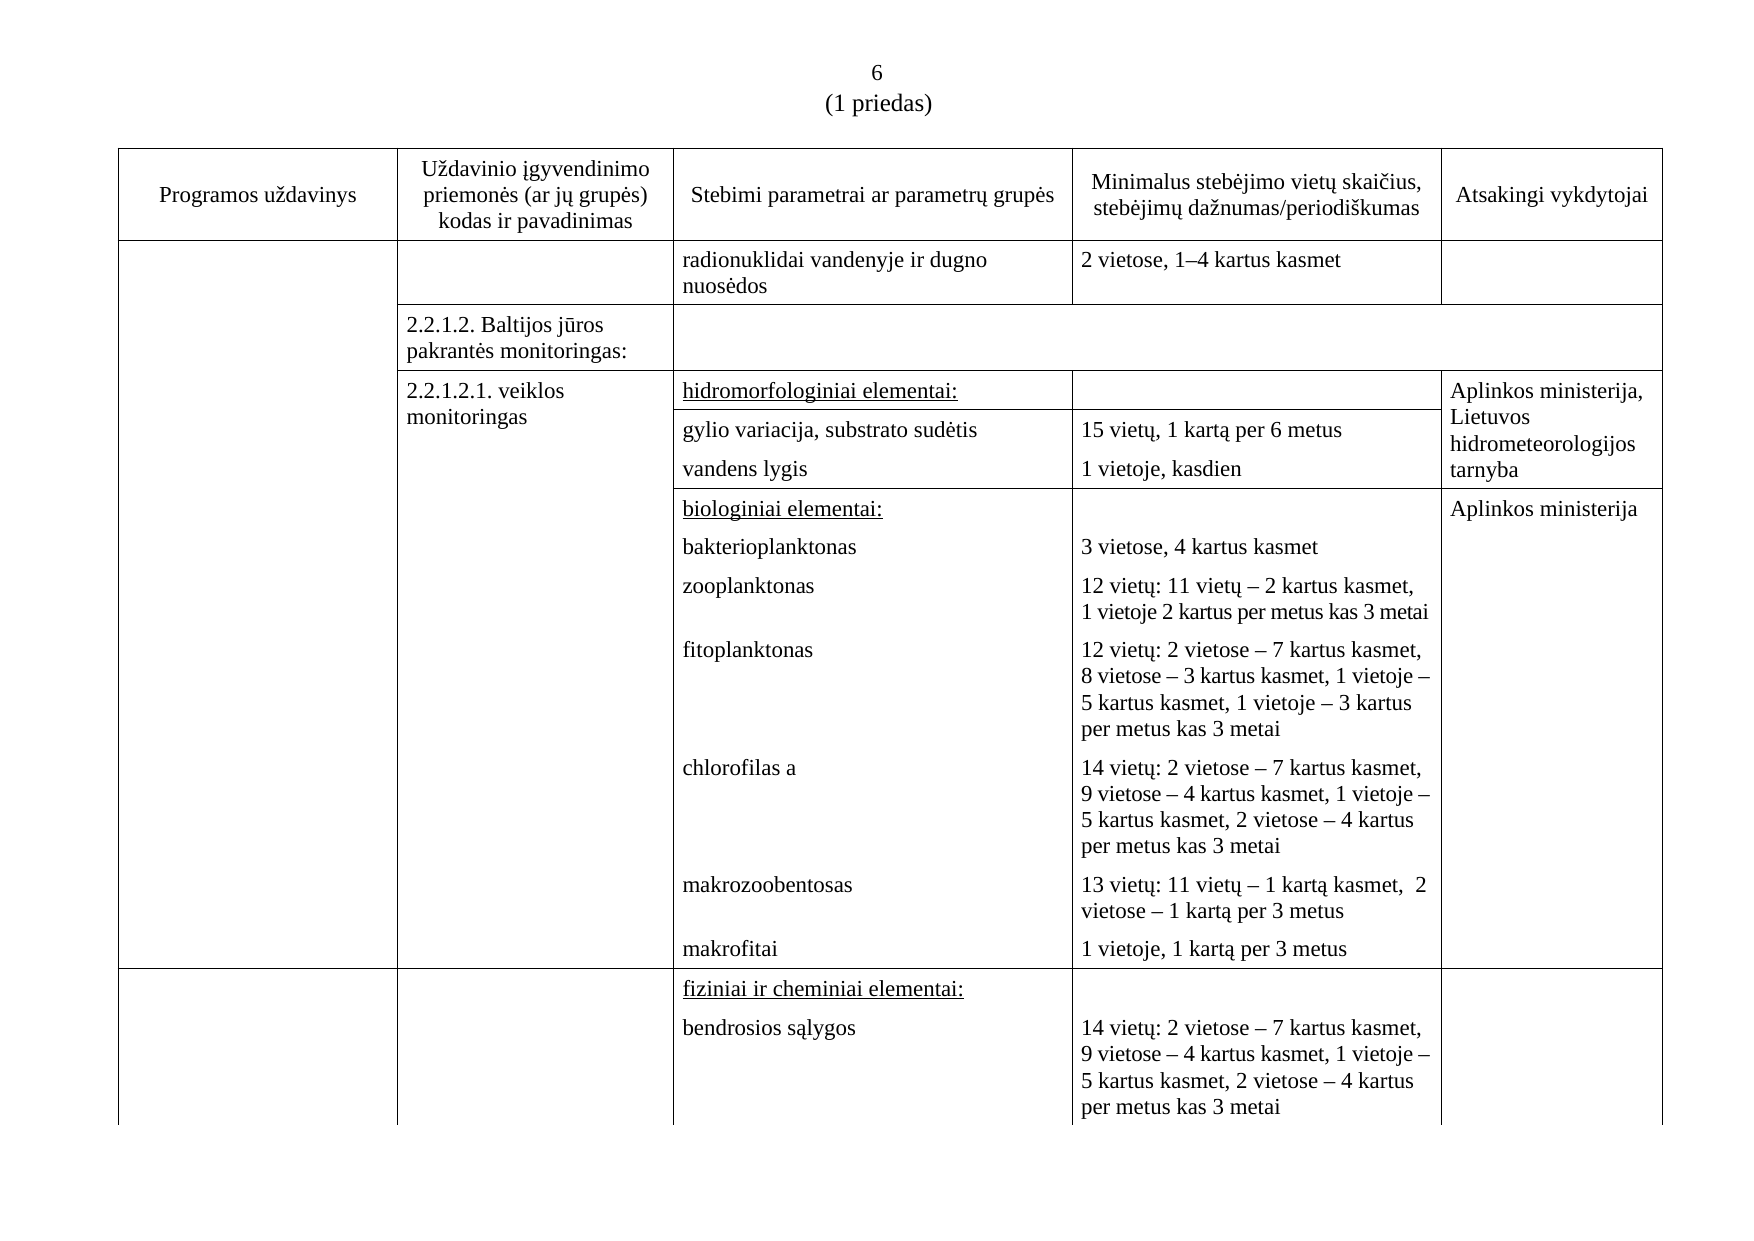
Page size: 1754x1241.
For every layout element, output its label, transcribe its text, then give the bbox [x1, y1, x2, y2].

table_header Stebimi parametrai ar parametrų grupės [674, 149, 1072, 240]
table_cell [398, 1007, 673, 1125]
table_cell [1442, 528, 1662, 566]
table_cell [398, 930, 673, 968]
table_cell makrofitai [674, 930, 1072, 968]
table_cell 14 vietų: 2 vietose – 7 kartus kasmet, 9 vietose – 4 kartus kasmet, 1 vietoje – 5 kartus kasmet, 2 vietose – 4 kartus per metus kas 3 metai [1073, 1007, 1441, 1125]
table_cell [119, 930, 397, 968]
table_cell [119, 304, 397, 370]
table_cell [1072, 305, 1441, 370]
table_cell [119, 370, 397, 448]
table_cell [1073, 969, 1441, 1007]
table_cell [1441, 305, 1662, 370]
table_cell 14 vietų: 2 vietose – 7 kartus kasmet, 9 vietose – 4 kartus kasmet, 1 vietoje – 5 kartus kasmet, 2 vietose – 4 kartus per metus kas 3 metai [1073, 748, 1441, 865]
table_cell 1 vietoje, 1 kartą per 3 metus [1073, 930, 1441, 968]
table_cell 3 vietose, 4 kartus kasmet [1073, 528, 1441, 566]
table_cell [119, 488, 397, 566]
table_header Atsakingi vykdytojai [1442, 149, 1662, 240]
table_cell [119, 630, 397, 748]
table_cell biologiniai elementai: [674, 489, 1072, 527]
table_cell [674, 305, 1072, 370]
table_cell [398, 748, 673, 865]
table_cell makrozoobentosas [674, 865, 1072, 929]
table_cell [398, 630, 673, 748]
table_cell Aplinkos ministerija, Lietuvos hidrometeorologijos tarnyba [1442, 371, 1662, 488]
table_cell [1442, 630, 1662, 748]
table_cell [398, 488, 673, 527]
table_cell [119, 449, 397, 488]
table_header Programos uždavinys [119, 149, 397, 240]
table_cell 1 vietoje, kasdien [1073, 449, 1441, 488]
table_cell zooplanktonas [674, 566, 1072, 630]
table_cell [1442, 930, 1662, 968]
table_cell 13 vietų: 11 vietų – 1 kartą kasmet, 2 vietose – 1 kartą per 3 metus [1073, 865, 1441, 929]
table_cell 12 vietų: 11 vietų – 2 kartus kasmet, 1 vietoje 2 kartus per metus kas 3 metai [1073, 566, 1441, 630]
table_cell [398, 865, 673, 929]
table_cell [1442, 969, 1662, 1007]
table_cell 2.2.1.2. Baltijos jūros pakrantės monitoringas: [398, 305, 673, 370]
table_cell [398, 566, 673, 630]
table_cell [119, 748, 397, 865]
table_cell [398, 241, 673, 304]
table_cell 2.2.1.2.1. veiklos monitoringas [398, 371, 673, 448]
table_cell bakterioplanktonas [674, 528, 1072, 566]
table_cell [1073, 371, 1441, 409]
table_cell [119, 566, 397, 630]
table_cell [1442, 566, 1662, 630]
table_cell chlorofilas a [674, 748, 1072, 865]
table_header Minimalus stebėjimo vietų skaičius, stebėjimų dažnumas/periodiškumas [1073, 149, 1441, 240]
table_cell 12 vietų: 2 vietose – 7 kartus kasmet, 8 vietose – 3 kartus kasmet, 1 vietoje – 5 kartus kasmet, 1 vietoje – 3 kartus per metus kas 3 metai [1073, 630, 1441, 748]
table_cell gylio variacija, substrato sudėtis [674, 410, 1072, 448]
table_cell [119, 969, 397, 1125]
table_cell vandens lygis [674, 449, 1072, 488]
table_cell 2 vietose, 1–4 kartus kasmet [1073, 241, 1441, 304]
table_cell [1442, 241, 1662, 304]
table_cell [1073, 489, 1441, 527]
table_cell [398, 969, 673, 1007]
table_cell [398, 449, 673, 488]
table_cell Aplinkos ministerija [1442, 489, 1662, 527]
table_header Uždavinio įgyvendinimo priemonės (ar jų grupės) kodas ir pavadinimas [398, 149, 673, 240]
table_cell [398, 528, 673, 566]
table_cell [1442, 865, 1662, 929]
table_cell 15 vietų, 1 kartą per 6 metus [1073, 410, 1441, 448]
table_cell radionuklidai vandenyje ir dugno nuosėdos [674, 241, 1072, 304]
table_cell hidromorfologiniai elementai: [674, 371, 1072, 409]
table_cell [119, 865, 397, 929]
table_cell bendrosios sąlygos [674, 1007, 1072, 1125]
table_cell fiziniai ir cheminiai elementai: [674, 969, 1072, 1007]
table_cell fitoplanktonas [674, 630, 1072, 748]
table_cell [1442, 1007, 1662, 1125]
table_cell [1442, 748, 1662, 865]
table_cell [119, 241, 397, 304]
